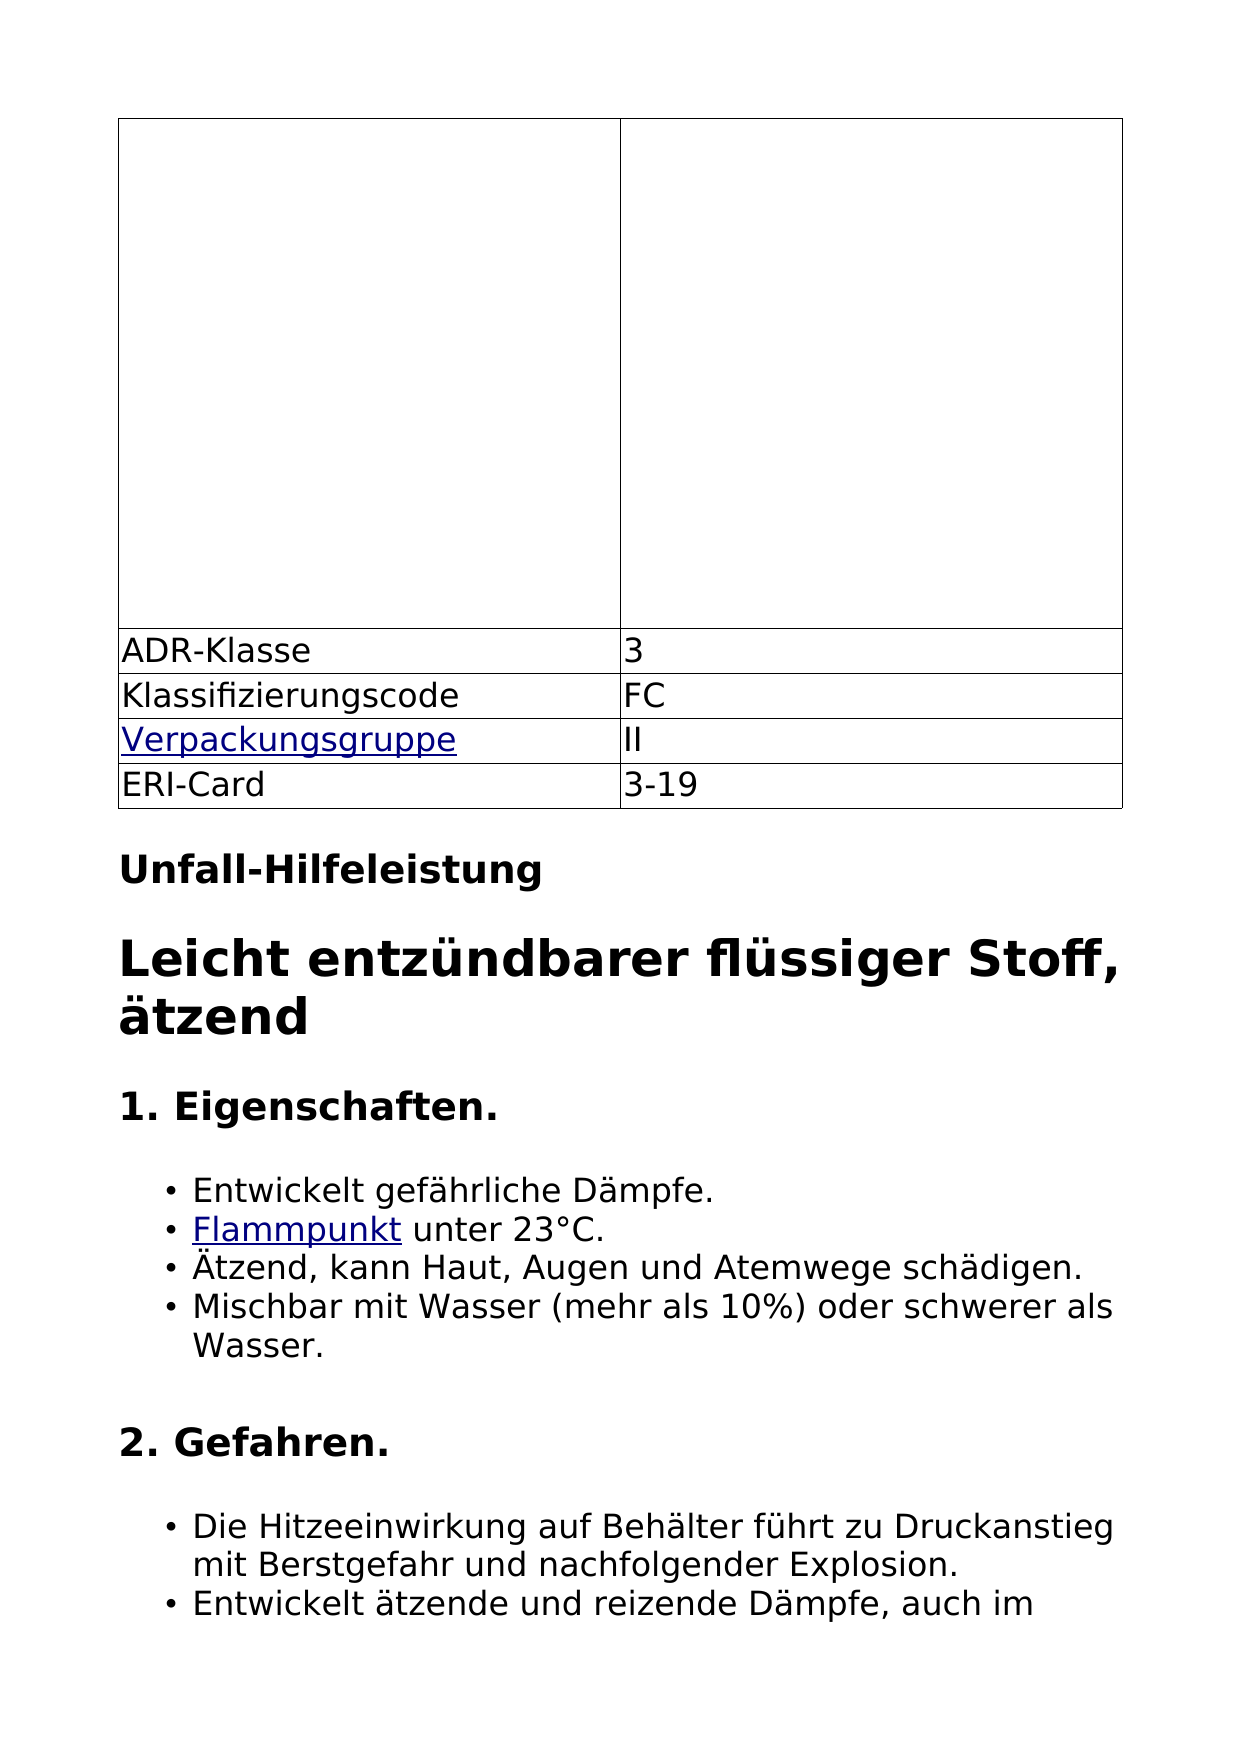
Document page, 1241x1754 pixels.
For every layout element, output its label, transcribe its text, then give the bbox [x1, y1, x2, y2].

table_cell ERI-Card [119, 764, 620, 807]
subtitle 2. Gefahren. [118, 1420, 1122, 1465]
list Entwickelt gefährliche Dämpfe. [177, 1171, 1122, 1210]
list Die Hitzeeinwirkung auf Behälter führt zu Druckanstieg mit Berstgefahr und nachfolgender Explosion. [177, 1507, 1122, 1585]
table_cell Klassifizierungscode [119, 674, 620, 718]
subtitle Leicht entzündbarer flüssiger Stoff, ätzend [118, 930, 1122, 1046]
subtitle Unfall-Hilfeleistung [118, 847, 1122, 892]
table_cell II [621, 719, 1122, 763]
table_cell 3 [621, 629, 1122, 673]
list Ätzend, kann Haut, Augen und Atemwege schädigen. [177, 1249, 1122, 1288]
table_cell 3-19 [621, 764, 1122, 807]
list Entwickelt ätzende und reizende Dämpfe, auch im [177, 1585, 1122, 1624]
table_cell [119, 119, 620, 628]
list Mischbar mit Wasser (mehr als 10%) oder schwerer als Wasser. [177, 1288, 1122, 1365]
table_cell Verpackungsgruppe [119, 719, 620, 763]
subtitle 1. Eigenschaften. [118, 1084, 1122, 1129]
table_cell [621, 119, 1122, 628]
list Flammpunkt unter 23°C. [177, 1210, 1122, 1249]
table_cell ADR-Klasse [119, 629, 620, 673]
table_cell FC [621, 674, 1122, 718]
